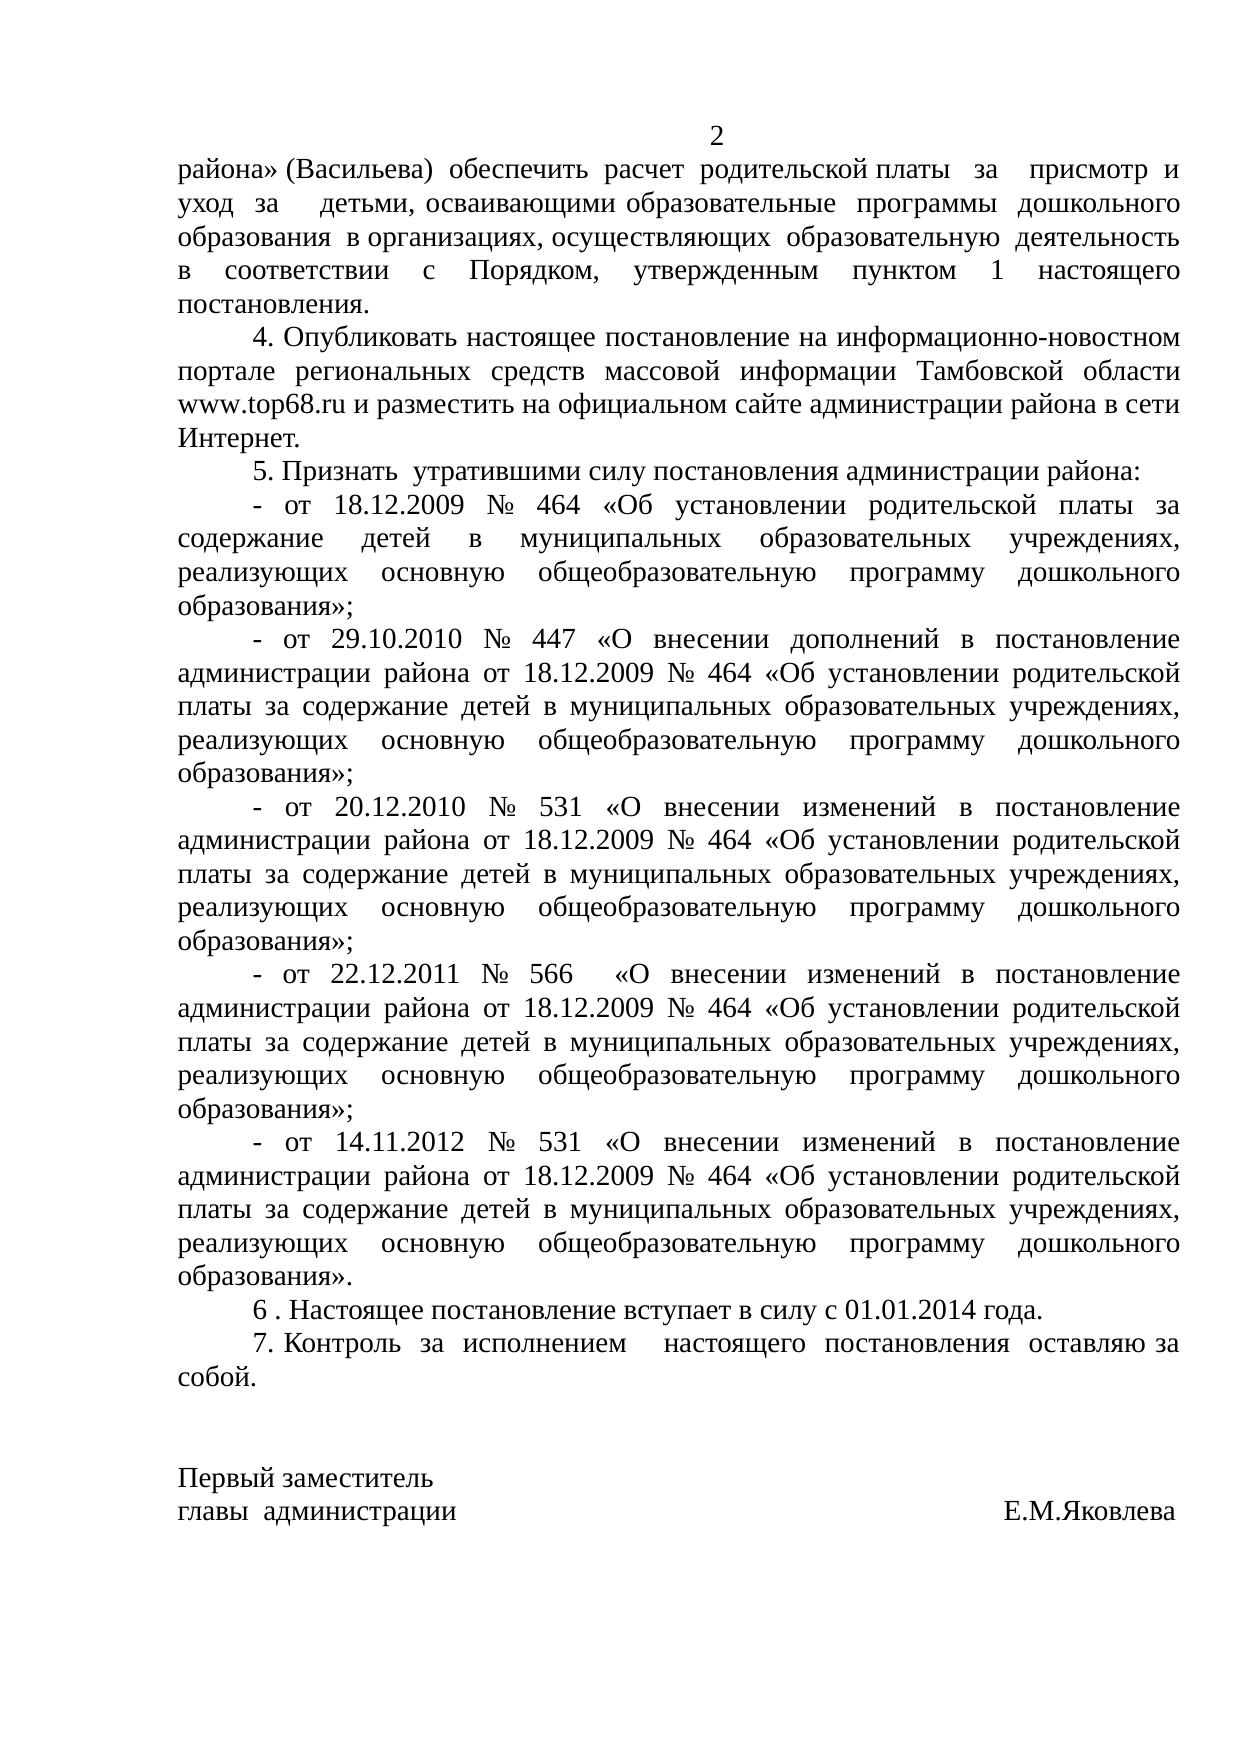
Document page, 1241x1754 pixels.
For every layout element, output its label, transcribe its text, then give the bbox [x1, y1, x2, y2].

text 2 [177, 118, 1181, 152]
text - от 18.12.2009 № 464 «Об установлении родительской платы за содержание детей в муниципальных образовательных учреждениях, реализующих основную общеобразовательную программу дошкольного образования»; [177, 487, 1181, 621]
text - от 14.11.2012 № 531 «О внесении изменений в постановление администрации района от 18.12.2009 № 464 «Об установлении родительской платы за содержание детей в муниципальных образовательных учреждениях, реализующих основную общеобразовательную программу дошкольного образования». [177, 1124, 1181, 1292]
text 6 . Настоящее постановление вступает в силу с 01.01.2014 года. [177, 1292, 1181, 1326]
text - от 22.12.2011 № 566 «О внесении изменений в постановление администрации района от 18.12.2009 № 464 «Об установлении родительской платы за содержание детей в муниципальных образовательных учреждениях, реализующих основную общеобразовательную программу дошкольного образования»; [177, 957, 1181, 1124]
text - от 29.10.2010 № 447 «О внесении дополнений в постановление администрации района от 18.12.2009 № 464 «Об установлении родительской платы за содержание детей в муниципальных образовательных учреждениях, реализующих основную общеобразовательную программу дошкольного образования»; [177, 621, 1181, 789]
text района» (Васильева) обеспечить расчет родительской платы за присмотр и уход за детьми, осваивающими образовательные программы дошкольного образования в организациях, осуществляющих образовательную деятельность в соответствии с Порядком, утвержденным пунктом 1 настоящего постановления. [177, 152, 1181, 319]
text - от 20.12.2010 № 531 «О внесении изменений в постановление администрации района от 18.12.2009 № 464 «Об установлении родительской платы за содержание детей в муниципальных образовательных учреждениях, реализующих основную общеобразовательную программу дошкольного образования»; [177, 789, 1181, 957]
text 5. Признать утратившими силу постановления администрации района: [177, 453, 1181, 487]
text главы администрации Е.М.Яковлева [177, 1493, 1181, 1527]
text 4. Опубликовать настоящее постановление на информационно-новостном портале региональных средств массовой информации Тамбовской области www.top68.ru и разместить на официальном сайте администрации района в сети Интернет. [177, 319, 1181, 453]
text Первый заместитель [177, 1460, 1181, 1493]
text 7. Контроль за исполнением настоящего постановления оставляю за собой. [177, 1326, 1181, 1393]
